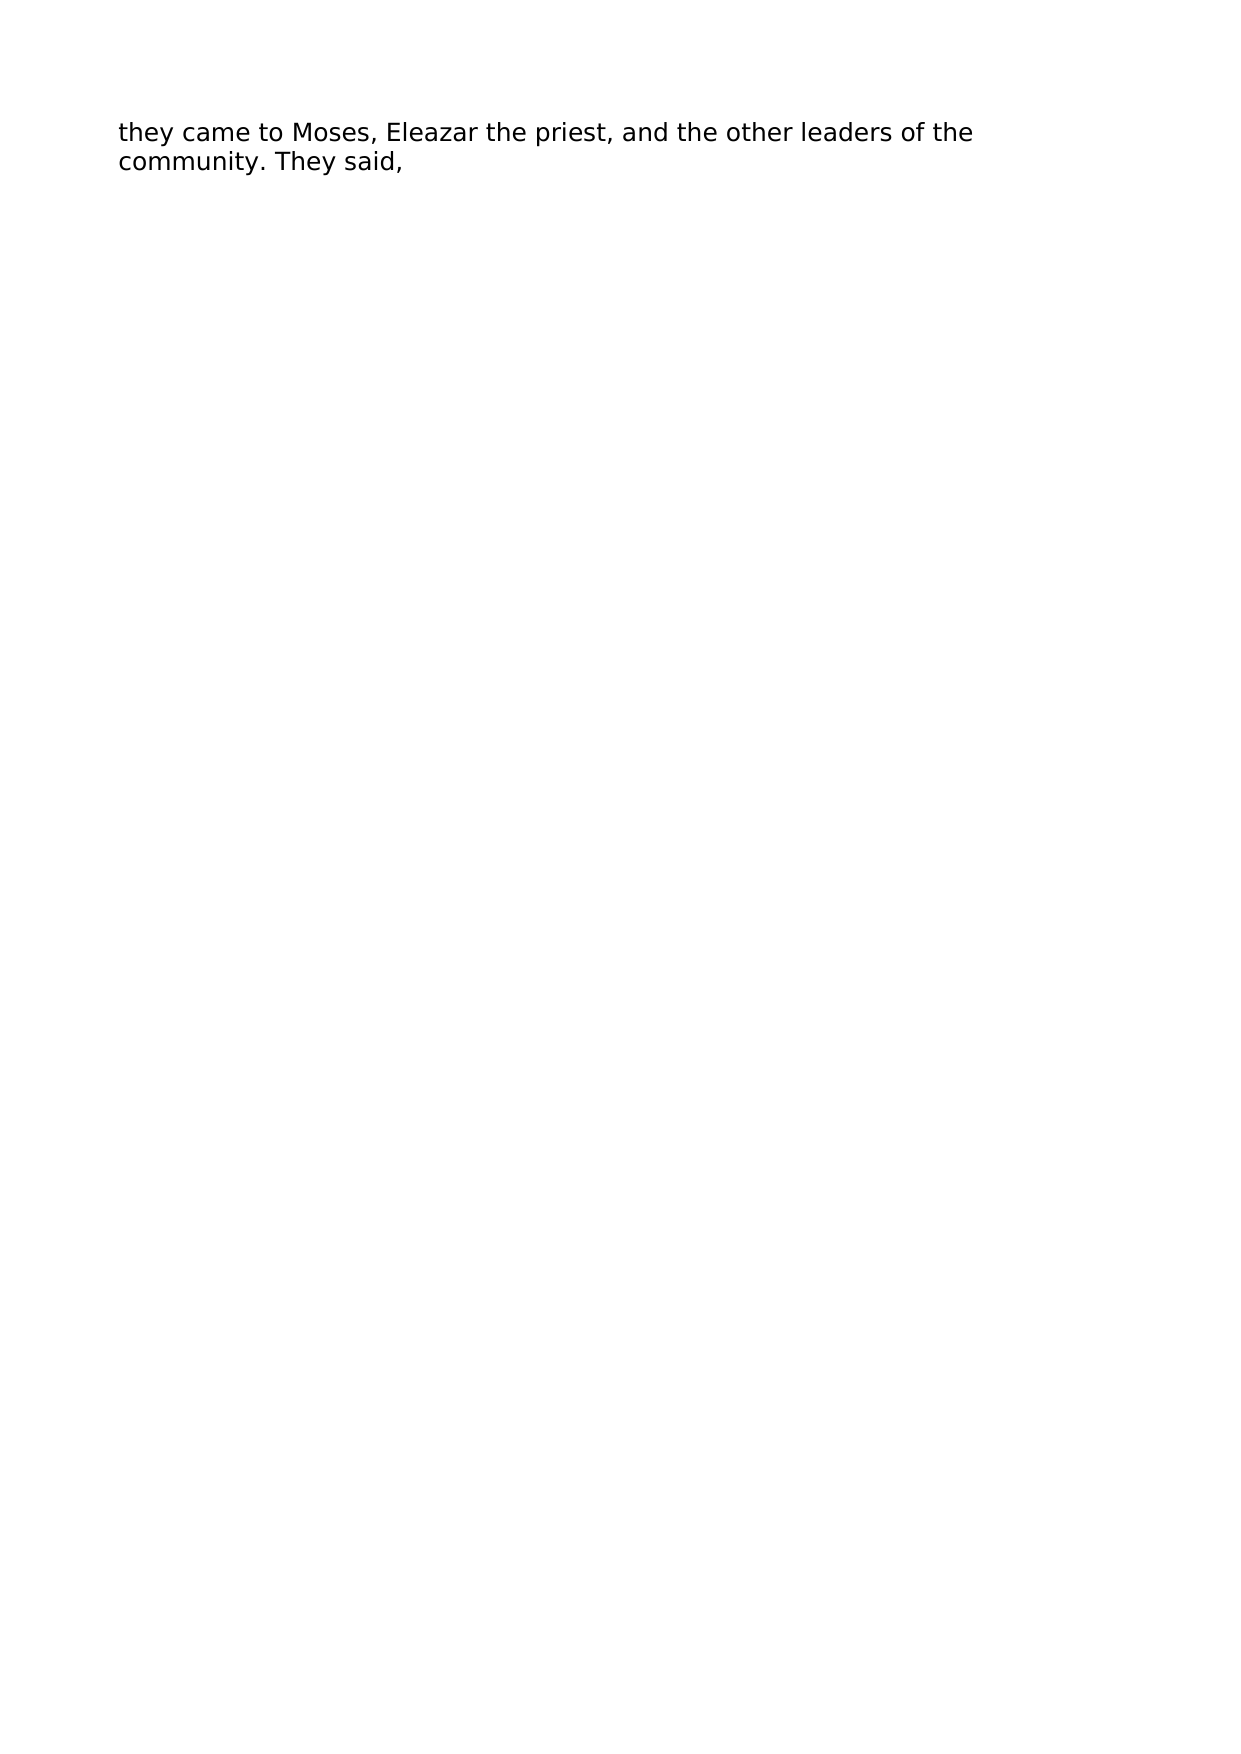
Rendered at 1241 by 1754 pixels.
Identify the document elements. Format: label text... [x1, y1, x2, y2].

text they came to Moses, Eleazar the priest, and the other leaders of the community. They said, [118, 118, 1122, 176]
